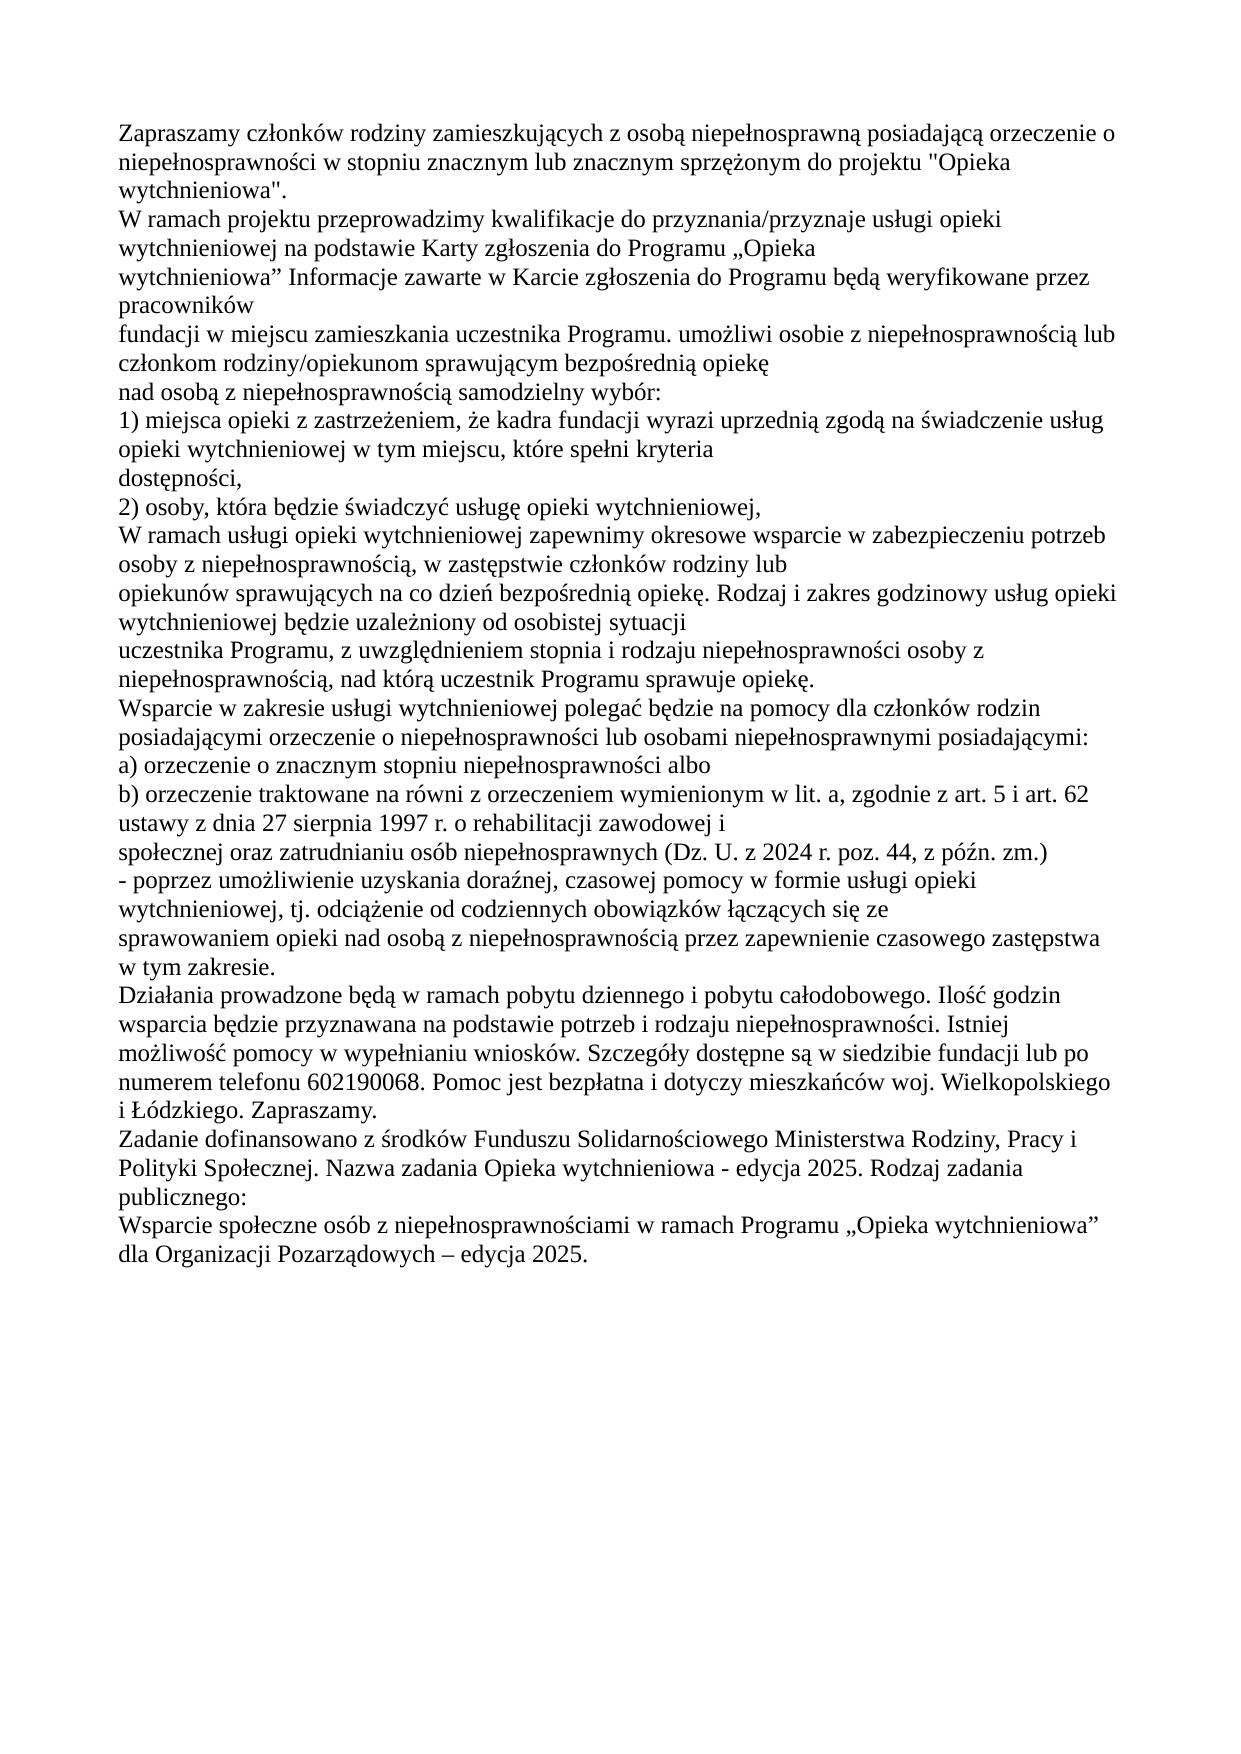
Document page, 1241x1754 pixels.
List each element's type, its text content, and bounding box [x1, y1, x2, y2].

text wytchnieniowa” Informacje zawarte w Karcie zgłoszenia do Programu będą weryfikowane przez pracowników [118, 262, 1122, 319]
text sprawowaniem opieki nad osobą z niepełnosprawnością przez zapewnienie czasowego zastępstwa w tym zakresie. [118, 923, 1122, 981]
text - poprzez umożliwienie uzyskania doraźnej, czasowej pomocy w formie usługi opieki wytchnieniowej, tj. odciążenie od codziennych obowiązków łączących się ze [118, 866, 1122, 923]
text opiekunów sprawujących na co dzień bezpośrednią opiekę. Rodzaj i zakres godzinowy usług opieki wytchnieniowej będzie uzależniony od osobistej sytuacji [118, 578, 1122, 636]
text 2) osoby, która będzie świadczyć usługę opieki wytchnieniowej, [118, 492, 1122, 521]
text fundacji w miejscu zamieszkania uczestnika Programu. umożliwi osobie z niepełnosprawnością lub członkom rodziny/opiekunom sprawującym bezpośrednią opiekę [118, 319, 1122, 377]
text Wsparcie w zakresie usługi wytchnieniowej polegać będzie na pomocy dla członków rodzin posiadającymi orzeczenie o niepełnosprawności lub osobami niepełnosprawnymi posiadającymi: [118, 693, 1122, 751]
text nad osobą z niepełnosprawnością samodzielny wybór: [118, 377, 1122, 406]
text b) orzeczenie traktowane na równi z orzeczeniem wymienionym w lit. a, zgodnie z art. 5 i art. 62 ustawy z dnia 27 sierpnia 1997 r. o rehabilitacji zawodowej i [118, 779, 1122, 837]
text dostępności, [118, 463, 1122, 492]
text Wsparcie społeczne osób z niepełnosprawnościami w ramach Programu „Opieka wytchnieniowa” dla Organizacji Pozarządowych – edycja 2025. [118, 1211, 1122, 1268]
text W ramach projektu przeprowadzimy kwalifikacje do przyznania/przyznaje usługi opieki wytchnieniowej na podstawie Karty zgłoszenia do Programu „Opieka [118, 204, 1122, 262]
text Działania prowadzone będą w ramach pobytu dziennego i pobytu całodobowego. Ilość godzin wsparcia będzie przyznawana na podstawie potrzeb i rodzaju niepełnosprawności. Istniej możliwość pomocy w wypełnianiu wniosków. Szczegóły dostępne są w siedzibie fundacji lub po numerem telefonu 602190068. Pomoc jest bezpłatna i dotyczy mieszkańców woj. Wielkopolskiego i Łódzkiego. Zapraszamy. [118, 981, 1122, 1124]
text W ramach usługi opieki wytchnieniowej zapewnimy okresowe wsparcie w zabezpieczeniu potrzeb osoby z niepełnosprawnością, w zastępstwie członków rodziny lub [118, 521, 1122, 578]
text społecznej oraz zatrudnianiu osób niepełnosprawnych (Dz. U. z 2024 r. poz. 44, z późn. zm.) [118, 837, 1122, 866]
text 1) miejsca opieki z zastrzeżeniem, że kadra fundacji wyrazi uprzednią zgodą na świadczenie usług opieki wytchnieniowej w tym miejscu, które spełni kryteria [118, 406, 1122, 463]
text Zadanie dofinansowano z środków Funduszu Solidarnościowego Ministerstwa Rodziny, Pracy i Polityki Społecznej. Nazwa zadania Opieka wytchnieniowa - edycja 2025. Rodzaj zadania publicznego: [118, 1124, 1122, 1211]
text a) orzeczenie o znacznym stopniu niepełnosprawności albo [118, 751, 1122, 779]
text uczestnika Programu, z uwzględnieniem stopnia i rodzaju niepełnosprawności osoby z niepełnosprawnością, nad którą uczestnik Programu sprawuje opiekę. [118, 636, 1122, 693]
text Zapraszamy członków rodziny zamieszkujących z osobą niepełnosprawną posiadającą orzeczenie o niepełnosprawności w stopniu znacznym lub znacznym sprzężonym do projektu "Opieka wytchnieniowa". [118, 118, 1122, 204]
